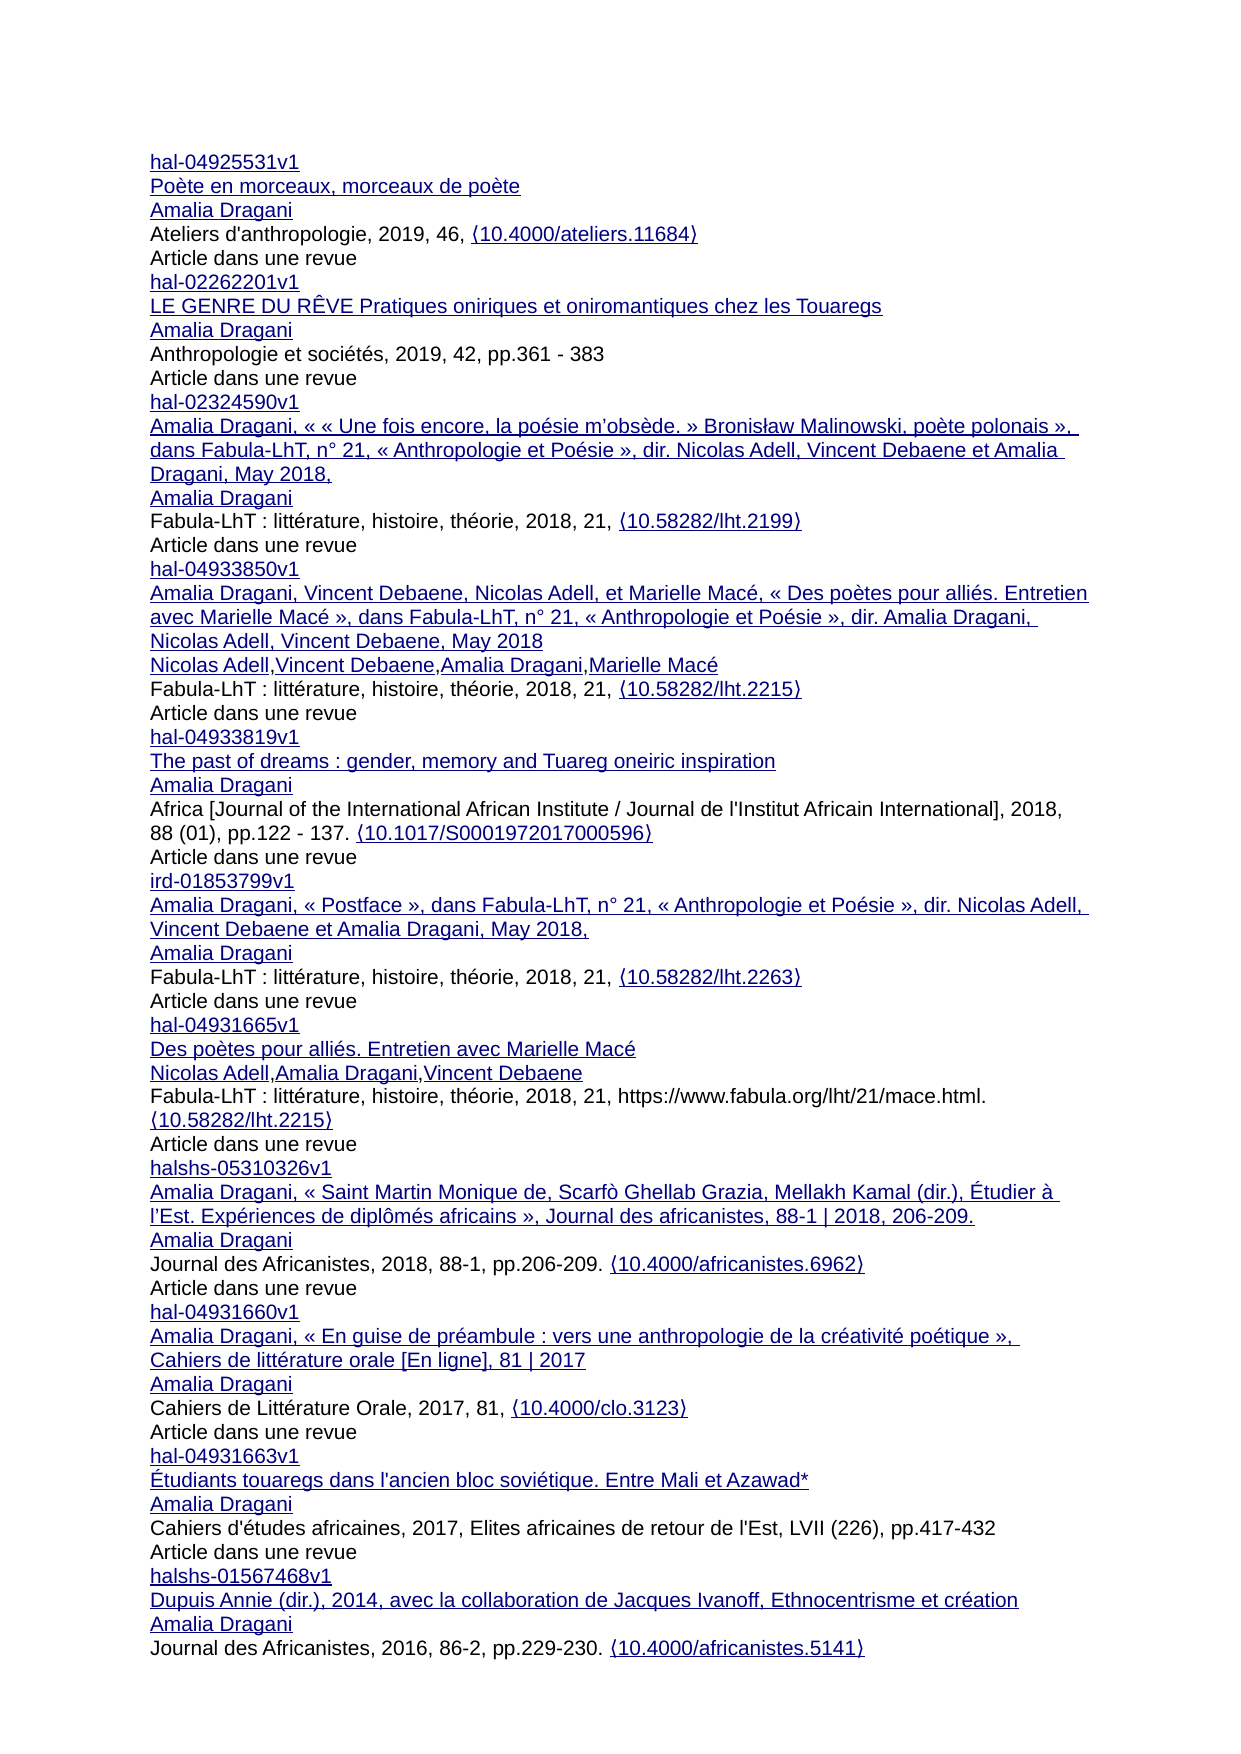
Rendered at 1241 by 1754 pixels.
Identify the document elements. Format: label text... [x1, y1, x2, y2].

table_cell The past of dreams : gender, memory and Tuareg oneiric inspiration Amalia Dragani Africa [Journal of the International African Institute / Journal de l'Institut Africain International], 2018, 88 (01), pp.122 - 137. ⟨10.1017/S0001972017000596⟩ Article dans une revue ird-01853799v1 [150, 749, 1090, 893]
table_cell hal-04925531v1 [150, 150, 1090, 174]
table_cell Amalia Dragani, « « Une fois encore, la poésie m’obsède. » Bronisław Malinowski, poète polonais », dans Fabula-LhT, n° 21, « Anthropologie et Poésie », dir. Nicolas Adell, Vincent Debaene et Amalia Dragani, May 2018, Amalia Dragani Fabula-LhT : littérature, histoire, théorie, 2018, 21, ⟨10.58282/lht.2199⟩ Article dans une revue hal-04933850v1 [150, 414, 1090, 581]
table_cell Amalia Dragani, « Postface », dans Fabula-LhT, n° 21, « Anthropologie et Poésie », dir. Nicolas Adell, Vincent Debaene et Amalia Dragani, May 2018, Amalia Dragani Fabula-LhT : littérature, histoire, théorie, 2018, 21, ⟨10.58282/lht.2263⟩ Article dans une revue hal-04931665v1 [150, 893, 1090, 1036]
table_cell Amalia Dragani, Vincent Debaene, Nicolas Adell, et Marielle Macé, « Des poètes pour alliés. Entretien avec Marielle Macé », dans Fabula-LhT, n° 21, « Anthropologie et Poésie », dir. Amalia Dragani, Nicolas Adell, Vincent Debaene, May 2018 Nicolas Adell,Vincent Debaene,Amalia Dragani,Marielle Macé Fabula-LhT : littérature, histoire, théorie, 2018, 21, ⟨10.58282/lht.2215⟩ Article dans une revue hal-04933819v1 [150, 581, 1090, 749]
table_cell Amalia Dragani, « Saint Martin Monique de, Scarfò Ghellab Grazia, Mellakh Kamal (dir.), Étudier à l’Est. Expériences de diplômés africains », Journal des africanistes, 88-1 | 2018, 206-209. Amalia Dragani Journal des Africanistes, 2018, 88-1, pp.206-209. ⟨10.4000/africanistes.6962⟩ Article dans une revue hal-04931660v1 [150, 1180, 1090, 1324]
table_cell Des poètes pour alliés. Entretien avec Marielle Macé Nicolas Adell,Amalia Dragani,Vincent Debaene Fabula-LhT : littérature, histoire, théorie, 2018, 21, https://www.fabula.org/lht/21/mace.html. ⟨10.58282/lht.2215⟩ Article dans une revue halshs-05310326v1 [150, 1036, 1090, 1180]
table_cell LE GENRE DU RÊVE Pratiques oniriques et oniromantiques chez les Touaregs Amalia Dragani Anthropologie et sociétés, 2019, 42, pp.361 - 383 Article dans une revue hal-02324590v1 [150, 294, 1090, 413]
table_cell Étudiants touaregs dans l'ancien bloc soviétique. Entre Mali et Azawad* Amalia Dragani Cahiers d'études africaines, 2017, Elites africaines de retour de l'Est, LVII (226), pp.417-432 Article dans une revue halshs-01567468v1 [150, 1468, 1090, 1587]
table_cell Dupuis Annie (dir.), 2014, avec la collaboration de Jacques Ivanoff, Ethnocentrisme et création Amalia Dragani Journal des Africanistes, 2016, 86-2, pp.229-230. ⟨10.4000/africanistes.5141⟩ [150, 1588, 1090, 1659]
table_cell Amalia Dragani, « En guise de préambule : vers une anthropologie de la créativité poétique », Cahiers de littérature orale [En ligne], 81 | 2017 Amalia Dragani Cahiers de Littérature Orale, 2017, 81, ⟨10.4000/clo.3123⟩ Article dans une revue hal-04931663v1 [150, 1324, 1090, 1468]
table_cell Poète en morceaux, morceaux de poète Amalia Dragani Ateliers d'anthropologie, 2019, 46, ⟨10.4000/ateliers.11684⟩ Article dans une revue hal-02262201v1 [150, 174, 1090, 294]
